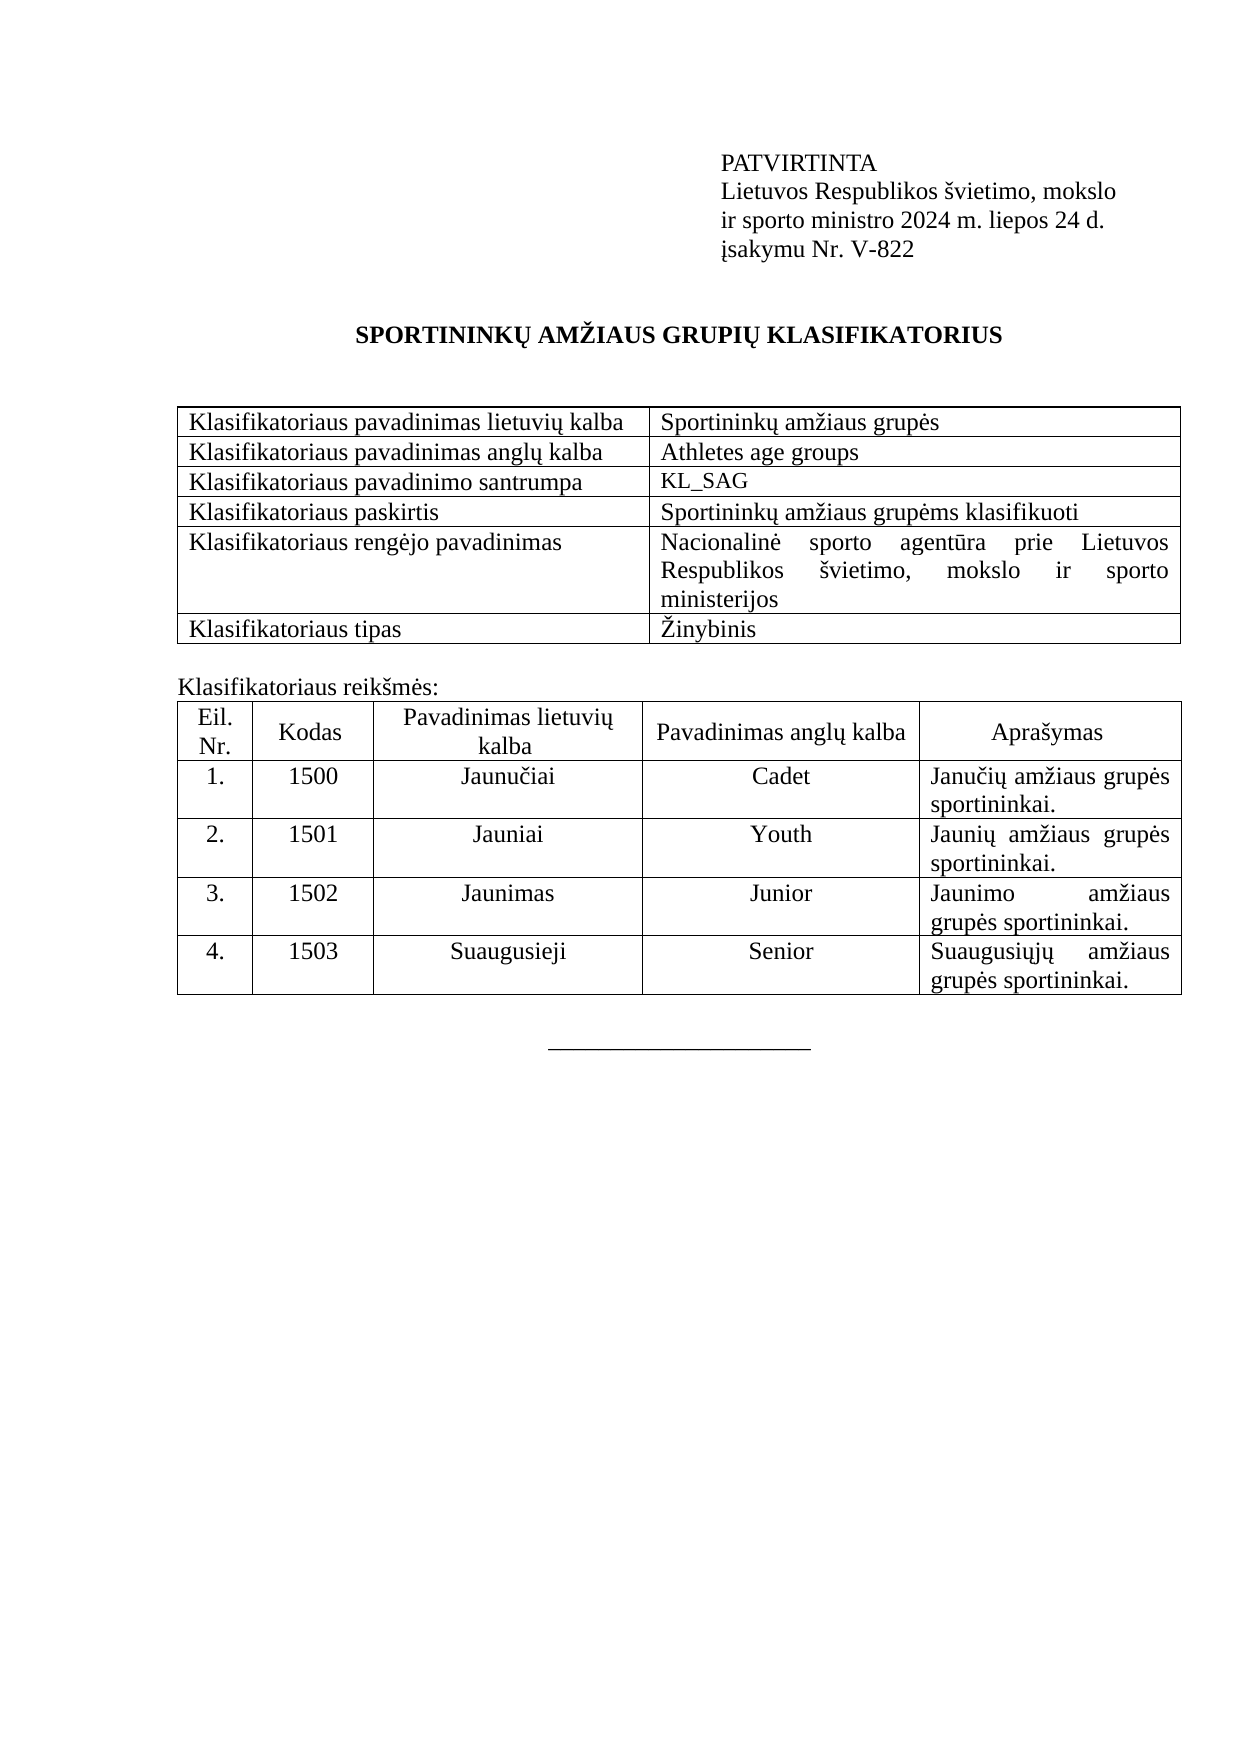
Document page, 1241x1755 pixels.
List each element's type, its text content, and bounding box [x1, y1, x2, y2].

text įsakymu Nr. V-822 [177, 234, 1181, 263]
table_cell Senior [643, 936, 919, 994]
table_cell Jaunimo amžiaus grupės sportininkai. [920, 878, 1181, 935]
table_header Pavadinimas lietuvių kalba [374, 702, 642, 760]
table_cell Klasifikatoriaus pavadinimas anglų kalba [178, 437, 649, 466]
table_header Kodas [253, 702, 373, 760]
text Lietuvos Respublikos švietimo, mokslo [177, 176, 1181, 205]
table_cell 1503 [253, 936, 373, 994]
table_header Pavadinimas anglų kalba [643, 702, 919, 760]
table_cell Klasifikatoriaus rengėjo pavadinimas [178, 527, 649, 613]
table_cell Sportininkų amžiaus grupėms klasifikuoti [650, 497, 1180, 526]
table_cell Jaunimas [374, 878, 642, 935]
text ir sporto ministro 2024 m. liepos 24 d. [177, 205, 1181, 234]
table_cell Youth [643, 819, 919, 877]
table_cell 1502 [253, 878, 373, 935]
text Klasifikatoriaus reikšmės: [177, 672, 1181, 701]
table_cell Cadet [643, 761, 919, 818]
table_header Klasifikatoriaus pavadinimas lietuvių kalba [178, 408, 649, 436]
table_header Eil. Nr. [178, 702, 252, 760]
table_cell Klasifikatoriaus tipas [178, 614, 649, 643]
table_cell Janučių amžiaus grupės sportininkai. [920, 761, 1181, 818]
table_cell Klasifikatoriaus pavadinimo santrumpa [178, 467, 649, 496]
text PATVIRTINTA [177, 148, 1181, 176]
table_cell Junior [643, 878, 919, 935]
table_header Aprašymas [920, 702, 1181, 760]
table_cell Suaugusiųjų amžiaus grupės sportininkai. [920, 936, 1181, 994]
table_cell Jauniai [374, 819, 642, 877]
table_cell 3. [178, 878, 252, 935]
text SPORTININKŲ AMŽIAUS GRUPIŲ KLASIFIKATORIUS [177, 320, 1181, 349]
table_cell 1501 [253, 819, 373, 877]
table_header Sportininkų amžiaus grupės [650, 408, 1180, 436]
table_cell 4. [178, 936, 252, 994]
table_cell Suaugusieji [374, 936, 642, 994]
table_cell Athletes age groups [650, 437, 1180, 466]
table_cell Jaunių amžiaus grupės sportininkai. [920, 819, 1181, 877]
table_cell 2. [178, 819, 252, 877]
table_cell Žinybinis [650, 614, 1180, 643]
table_cell 1. [178, 761, 252, 818]
table_cell Jaunučiai [374, 761, 642, 818]
table_cell KL_SAG [650, 467, 1180, 496]
table_cell Nacionalinė sporto agentūra prie Lietuvos Respublikos švietimo, mokslo ir sporto ministerijos [650, 527, 1180, 613]
table_cell 1500 [253, 761, 373, 818]
table_cell Klasifikatoriaus paskirtis [178, 497, 649, 526]
text _____________________ [177, 1024, 1181, 1052]
